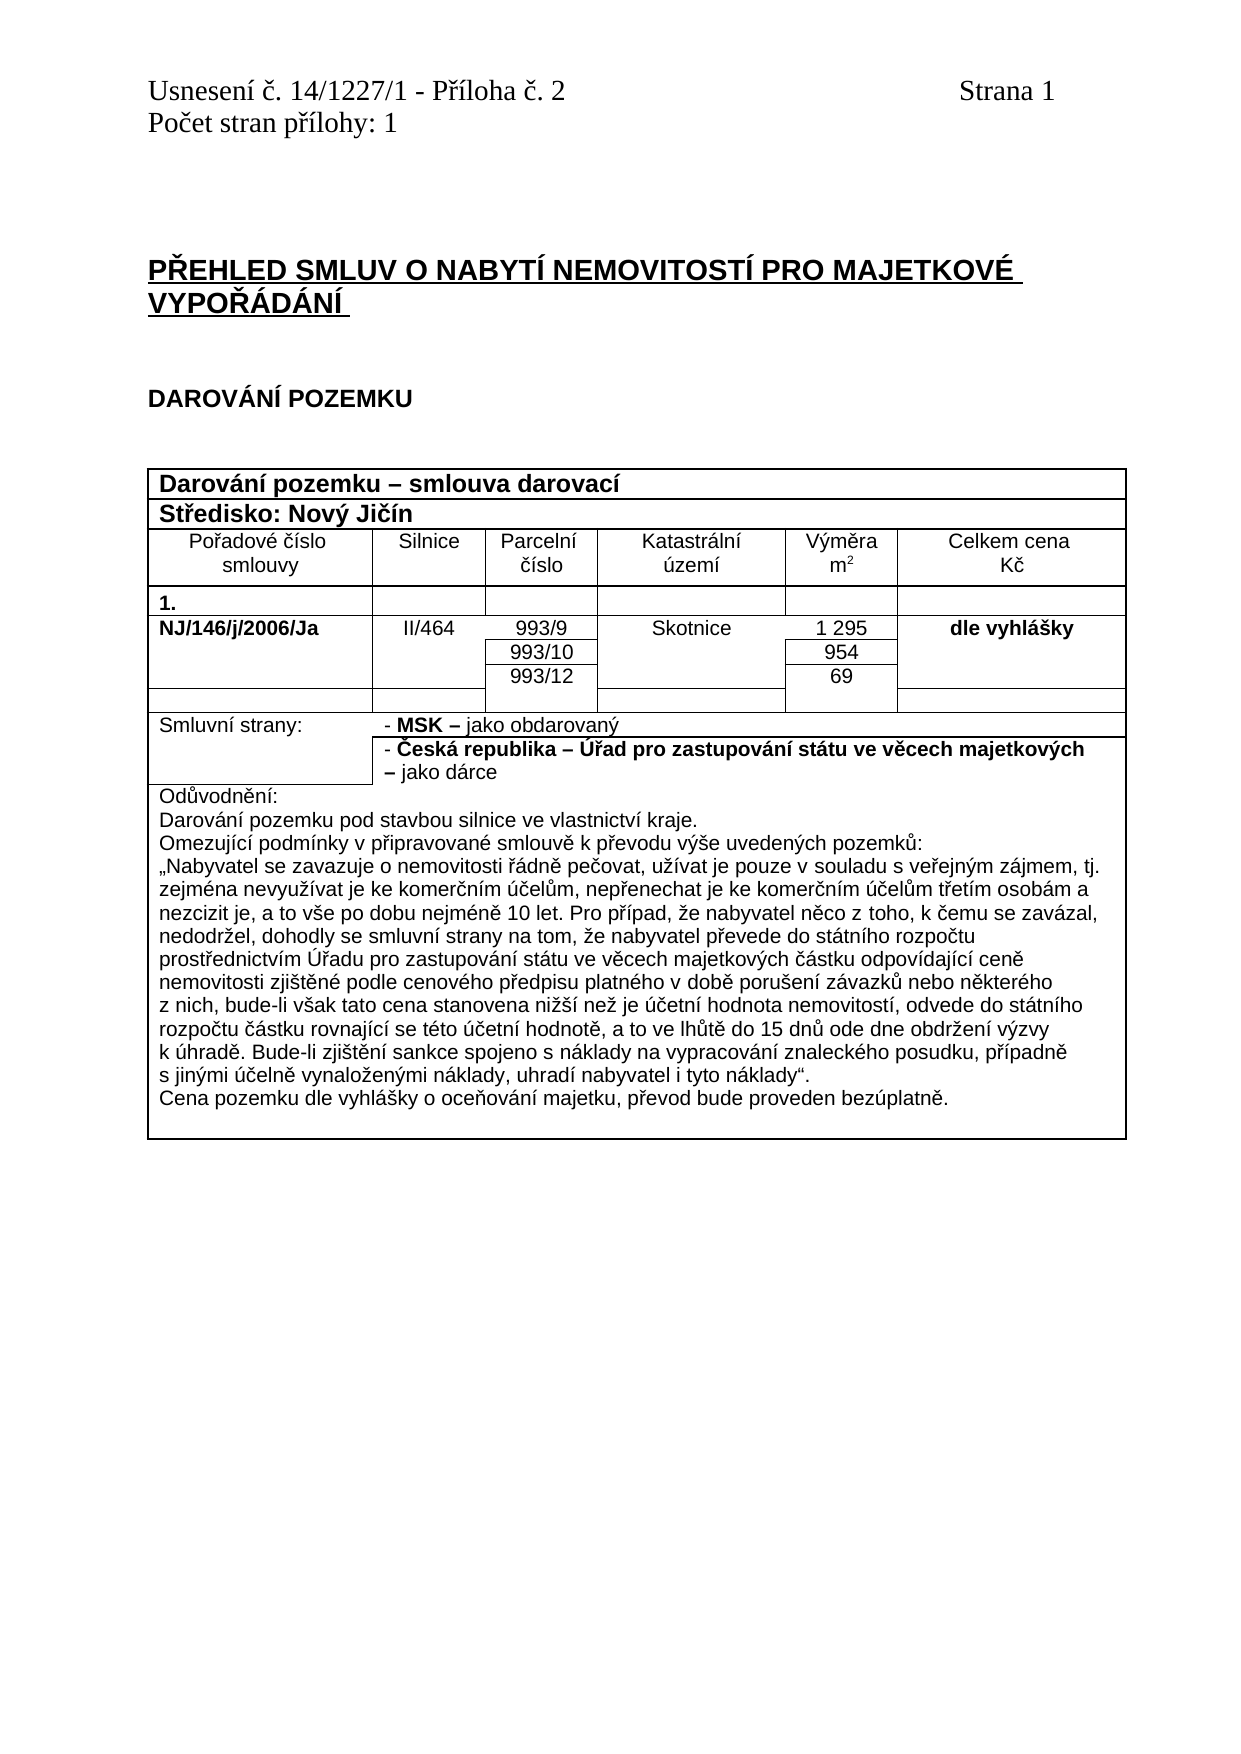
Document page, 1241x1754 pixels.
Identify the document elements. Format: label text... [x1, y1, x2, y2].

table_cell Odůvodnění: Darování pozemku pod stavbou silnice ve vlastnictví kraje. Omezující podmínky v připravované smlouvě k převodu výše uvedených pozemků: „Nabyvatel se zavazuje o nemovitosti řádně pečovat, užívat je pouze v souladu s veřejným zájmem, tj. zejména nevyužívat je ke komerčním účelům, nepřenechat je ke komerčním účelům třetím osobám a nezcizit je, a to vše po dobu nejméně 10 let. Pro případ, že nabyvatel něco z toho, k čemu se zavázal, nedodržel, dohodly se smluvní strany na tom, že nabyvatel převede do státního rozpočtu prostřednictvím Úřadu pro zastupování státu ve věcech majetkových částku odpovídající ceně nemovitosti zjištěné podle cenového předpisu platného v době porušení závazků nebo některého z nich, bude-li však tato cena stanovena nižší než je účetní hodnota nemovitostí, odvede do státního rozpočtu částku rovnající se této účetní hodnotě, a to ve lhůtě do 15 dnů ode dne obdržení výzvy k úhradě. Bude-li zjištění sankce spojeno s náklady na vypracování znaleckého posudku, případně s jinými účelně vynaloženými náklady, uhradí nabyvatel i tyto náklady“. Cena pozemku dle vyhlášky o oceňování majetku, převod bude proveden bezúplatně. [149, 784, 1125, 1138]
table_cell Výměra m2 [786, 530, 897, 585]
table_cell NJ/146/j/2006/Ja [149, 616, 372, 688]
table_cell 993/12 [486, 665, 597, 688]
table_cell Pořadové číslo smlouvy [149, 530, 372, 585]
text PŘEHLED SMLUV O NABYTÍ NEMOVITOSTÍ PRO MAJETKOVÉ VYPOŘÁDÁNÍ [148, 254, 1092, 319]
table_cell Parcelní číslo [486, 530, 597, 585]
table_cell Silnice [373, 530, 485, 585]
table_cell II/464 [373, 616, 485, 688]
table_cell Katastrální území [598, 530, 785, 585]
table_cell [373, 587, 485, 615]
table_cell [149, 689, 372, 712]
table_header - MSK – jako obdarovaný [373, 713, 1125, 736]
table_cell dle vyhlášky [898, 616, 1125, 688]
table_cell Středisko: Nový Jičín [149, 500, 1125, 528]
table_header 1 295 [785, 616, 897, 639]
table_cell [898, 689, 1125, 712]
table_cell [786, 587, 897, 615]
table_header 993/9 [485, 616, 597, 639]
table_cell [486, 587, 597, 615]
table_cell - Česká republika – Úřad pro zastupování státu ve věcech majetkových – jako dárce [373, 738, 1125, 784]
table_cell [898, 587, 1125, 615]
table_cell Smluvní strany: [149, 713, 373, 784]
table_cell [486, 688, 597, 712]
table_cell [786, 688, 897, 712]
table_cell 954 [786, 640, 897, 663]
table_header Darování pozemku – smlouva darovací [149, 470, 1125, 498]
table_cell Skotnice [598, 616, 785, 688]
table_cell [373, 689, 485, 712]
table_cell [598, 689, 785, 712]
table_cell 69 [786, 665, 897, 688]
table_cell Celkem cena Kč [898, 530, 1125, 585]
table_cell [598, 587, 785, 615]
text DAROVÁNÍ POZEMKU [148, 384, 1092, 412]
table_cell 993/10 [486, 640, 597, 663]
table_cell 1. [149, 587, 372, 615]
